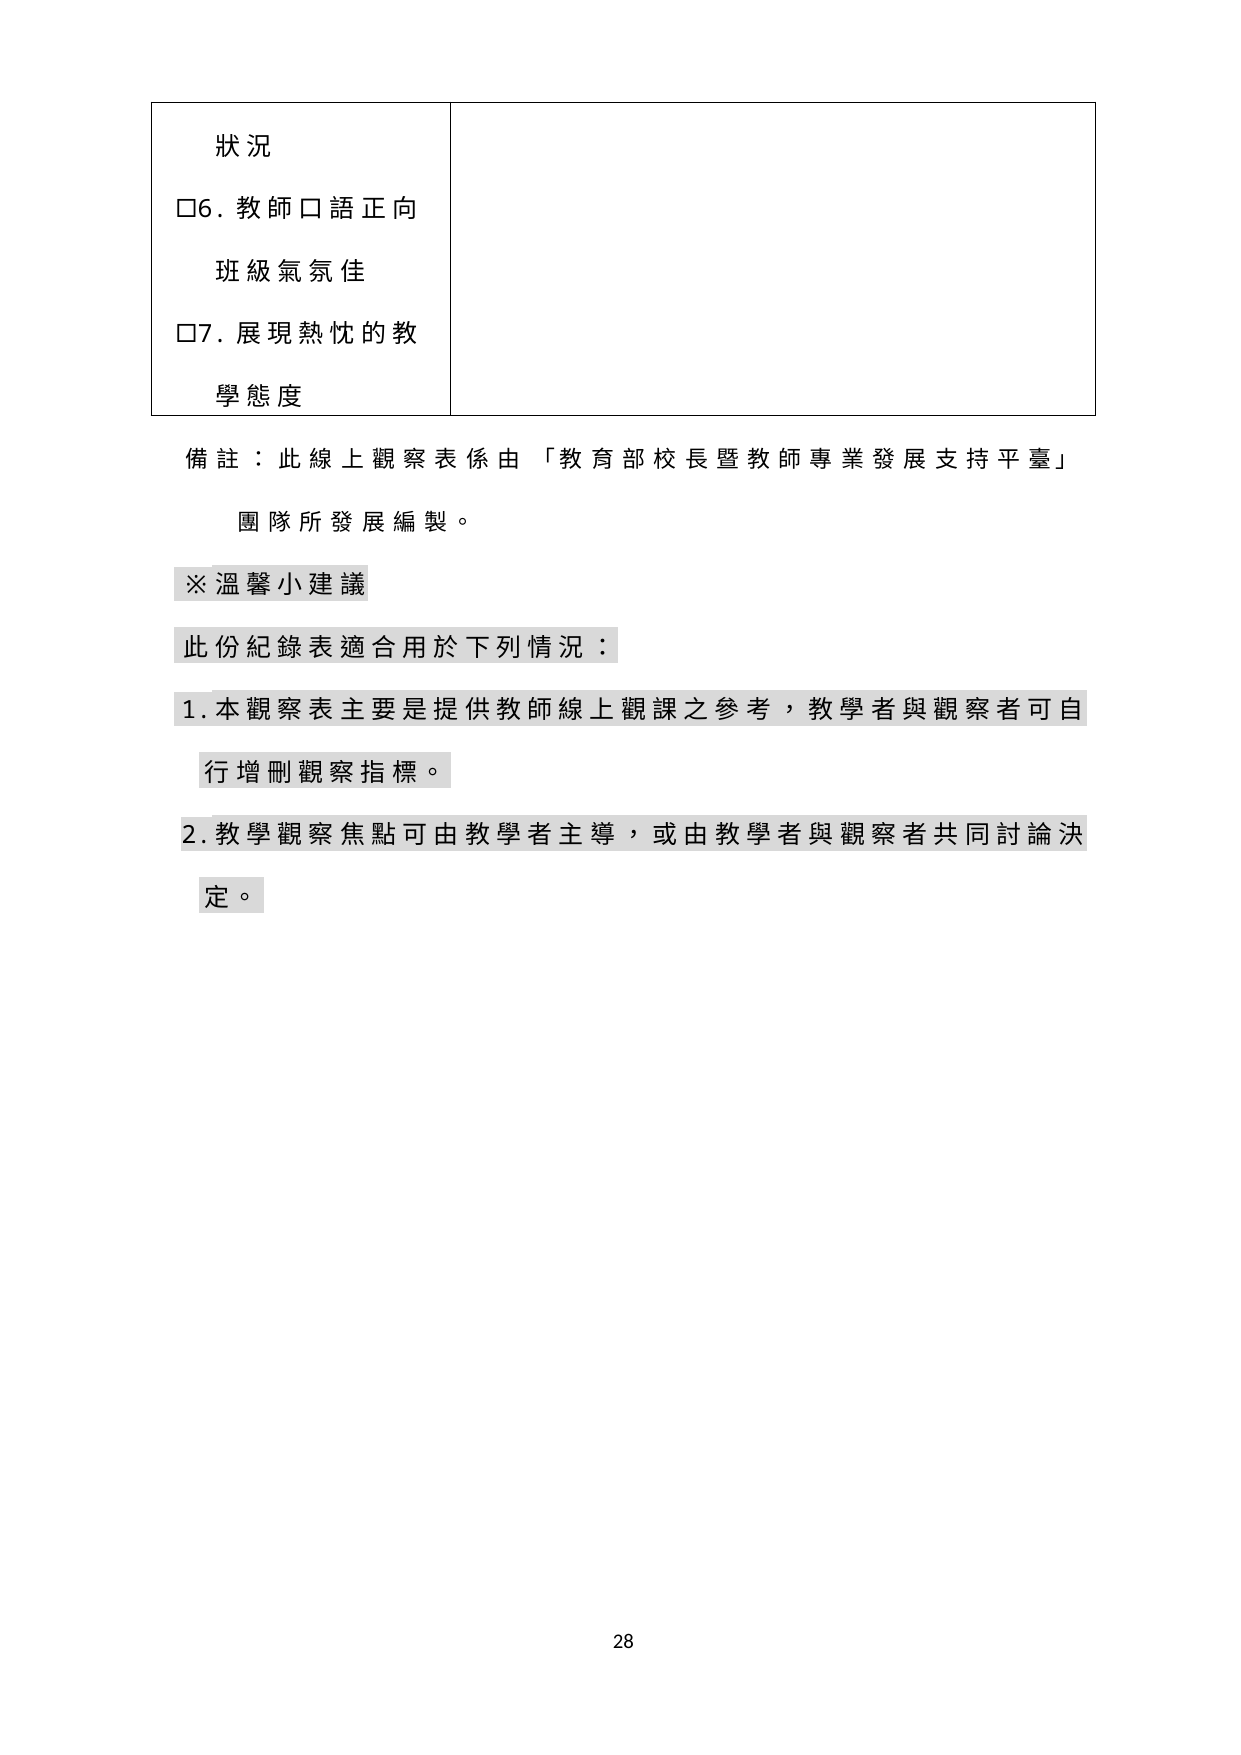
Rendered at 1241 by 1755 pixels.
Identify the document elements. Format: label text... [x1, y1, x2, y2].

table_cell [451, 103, 1095, 415]
text 備註：此線上觀察表係由「教育部校長暨教師專業發展支持平臺」團隊所發展編製。 [151, 416, 1097, 541]
text 2.教學觀察焦點可由教學者主導，或由教學者與觀察者共同討論決定。 [174, 791, 1097, 916]
table_cell 狀況 6.教師口語正向班級氣氛佳 7.展現熱忱的教學態度 [152, 103, 450, 415]
text 此份紀錄表適合用於下列情況： [174, 604, 1097, 666]
text 1.本觀察表主要是提供教師線上觀課之參考，教學者與觀察者可自行增刪觀察指標。 [174, 666, 1097, 791]
text ※溫馨小建議 [174, 541, 1097, 604]
